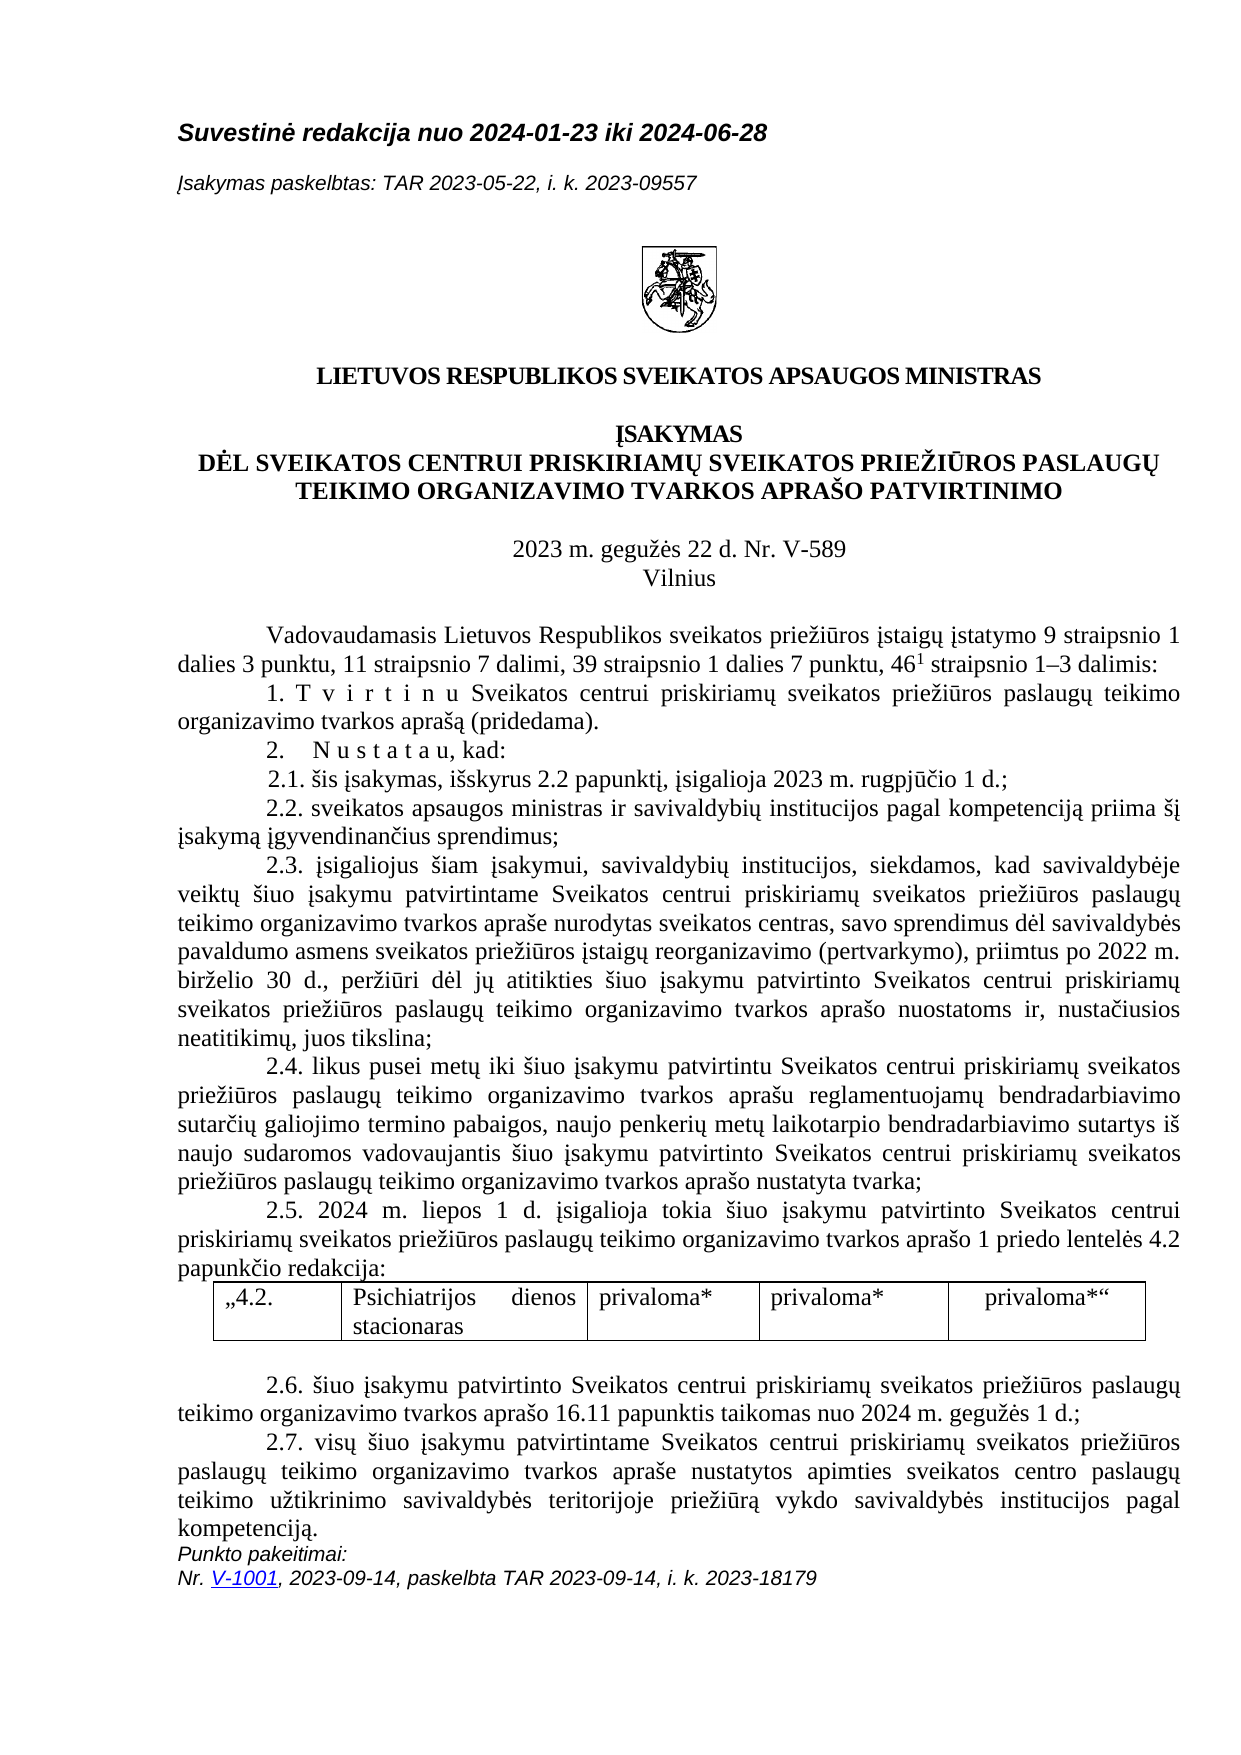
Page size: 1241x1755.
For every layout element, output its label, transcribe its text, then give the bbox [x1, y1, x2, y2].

table_header privaloma* [760, 1283, 948, 1340]
table_header Psichiatrijos dienos stacionaras [342, 1283, 587, 1340]
text Vadovaudamasis Lietuvos Respublikos sveikatos priežiūros įstaigų įstatymo 9 straipsnio 1 dalies 3 punktu, 11 straipsnio 7 dalimi, 39 straipsnio 1 dalies 7 punktu, 461 straipsnio 1–3 dalimis: [177, 620, 1181, 678]
table_header privaloma* [588, 1283, 759, 1340]
text Punkto pakeitimai: [177, 1542, 1181, 1566]
text 2. N u s t a t a u, kad: [177, 735, 1181, 764]
text 1. T v i r t i n u Sveikatos centrui priskiriamų sveikatos priežiūros paslaugų teikimo organizavimo tvarkos aprašą (pridedama). [177, 678, 1181, 735]
text 2.3. įsigaliojus šiam įsakymui, savivaldybių institucijos, siekdamos, kad savivaldybėje veiktų šiuo įsakymu patvirtintame Sveikatos centrui priskiriamų sveikatos priežiūros paslaugų teikimo organizavimo tvarkos apraše nurodytas sveikatos centras, savo sprendimus dėl savivaldybės pavaldumo asmens sveikatos priežiūros įstaigų reorganizavimo (pertvarkymo), priimtus po 2022 m. birželio 30 d., peržiūri dėl jų atitikties šiuo įsakymu patvirtinto Sveikatos centrui priskiriamų sveikatos priežiūros paslaugų teikimo organizavimo tvarkos aprašo nuostatoms ir, nustačiusios neatitikimų, juos tikslina; [177, 850, 1181, 1051]
table_header „4.2. [214, 1283, 341, 1340]
text 2.2. sveikatos apsaugos ministras ir savivaldybių institucijos pagal kompetenciją priima šį įsakymą įgyvendinančius sprendimus; [177, 793, 1181, 850]
text ĮSAKYMAS [177, 419, 1181, 448]
text Nr. V-1001, 2023-09-14, paskelbta TAR 2023-09-14, i. k. 2023-18179 [177, 1566, 1181, 1590]
text Vilnius [177, 563, 1181, 591]
text 2.6. šiuo įsakymu patvirtinto Sveikatos centrui priskiriamų sveikatos priežiūros paslaugų teikimo organizavimo tvarkos aprašo 16.11 papunktis taikomas nuo 2024 m. gegužės 1 d.; [177, 1370, 1181, 1427]
text 2023 m. gegužės 22 d. Nr. V-589 [177, 534, 1181, 563]
text Suvestinė redakcija nuo 2024-01-23 iki 2024-06-28 [177, 118, 1181, 147]
text 2.4. likus pusei metų iki šiuo įsakymu patvirtintu Sveikatos centrui priskiriamų sveikatos priežiūros paslaugų teikimo organizavimo tvarkos aprašu reglamentuojamų bendradarbiavimo sutarčių galiojimo termino pabaigos, naujo penkerių metų laikotarpio bendradarbiavimo sutartys iš naujo sudaromos vadovaujantis šiuo įsakymu patvirtinto Sveikatos centrui priskiriamų sveikatos priežiūros paslaugų teikimo organizavimo tvarkos aprašo nustatyta tvarka; [177, 1051, 1181, 1195]
text LIETUVOS RESPUBLIKOS SVEIKATOS APSAUGOS MINISTRAS [177, 361, 1181, 390]
text 2.1. šis įsakymas, išskyrus 2.2 papunktį, įsigalioja 2023 m. rugpjūčio 1 d.; [177, 764, 1181, 793]
text Įsakymas paskelbtas: TAR 2023-05-22, i. k. 2023-09557 [177, 171, 1181, 195]
table_header privaloma*“ [949, 1283, 1145, 1340]
text 2.7. visų šiuo įsakymu patvirtintame Sveikatos centrui priskiriamų sveikatos priežiūros paslaugų teikimo organizavimo tvarkos apraše nustatytos apimties sveikatos centro paslaugų teikimo užtikrinimo savivaldybės teritorijoje priežiūrą vykdo savivaldybės institucijos pagal kompetenciją. [177, 1427, 1181, 1542]
text 2.5. 2024 m. liepos 1 d. įsigalioja tokia šiuo įsakymu patvirtinto Sveikatos centrui priskiriamų sveikatos priežiūros paslaugų teikimo organizavimo tvarkos aprašo 1 priedo lentelės 4.2 papunkčio redakcija: [177, 1195, 1181, 1281]
text DĖL SVEIKATOS CENTRUI PRISKIRIAMŲ SVEIKATOS PRIEŽIŪROS PASLAUGŲ TEIKIMO ORGANIZAVIMO TVARKOS APRAŠO PATVIRTINIMO [177, 448, 1181, 505]
